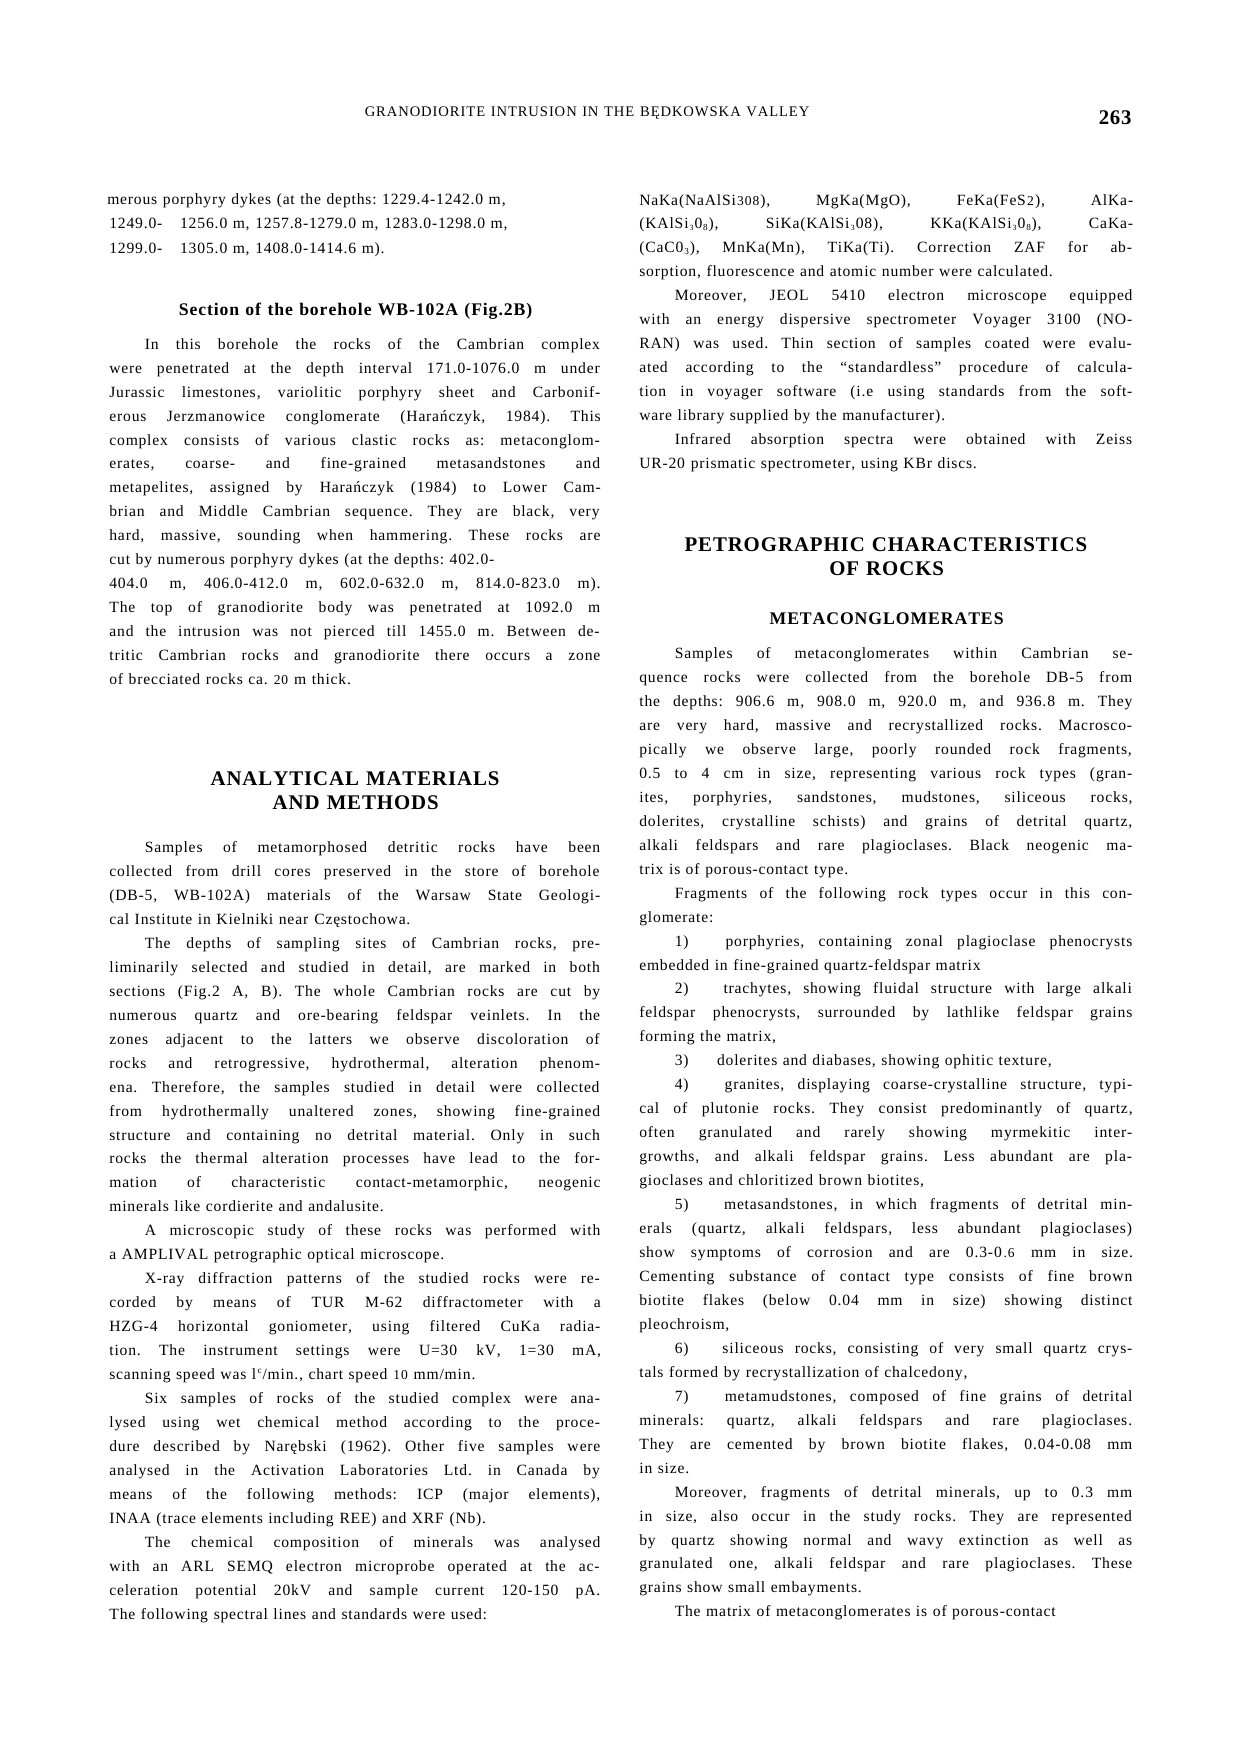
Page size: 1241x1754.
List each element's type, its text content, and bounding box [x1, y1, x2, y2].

list siliceous rocks, consisting of very small quartz crys- tals formed by recrystallization of chalcedony, [639, 1334, 1134, 1382]
subtitle PETROGRAPHIC CHARACTERISTICS OF ROCKS [637, 533, 1136, 581]
text 263 [1098, 108, 1131, 129]
text merous porphyry dykes (at the depths: 1229.4-1242.0 m, [107, 185, 604, 209]
list metamudstones, composed of fine grains of detrital minerals: quartz, alkali feldspars and rare plagioclases. They are cemented by brown biotite flakes, 0.04-0.08 mm in size. [639, 1382, 1134, 1478]
list 1256.0 m, 1257.8-1279.0 m, 1283.0-1298.0 m, [109, 209, 606, 234]
text The depths of sampling sites of Cambrian rocks, pre- liminarily selected and studied in detail, are marked in both sections (Fig.2 A, B). The whole Cambrian rocks are cut by numerous quartz and ore-bearing feldspar veinlets. In the zones adjacent to the latters we observe discoloration of rocks and retrogressive, hydrothermal, alteration phenom- ena. Therefore, the samples studied in detail were collected from hydrothermally unaltered zones, showing fine-grained structure and containing no detrital material. Only in such rocks the thermal alteration processes have lead to the for- mation of characteristic contact-metamorphic, neogenic minerals like cordierite and andalusite. [109, 929, 602, 1217]
text NaKa(NaAlSi308), MgKa(MgO), FeKa(FeS2), AlKa- (KAlSi308), SiKa(KAlSi308), KKa(KAlSi308), CaKa- (CaC03), MnKa(Mn), TiKa(Ti). Correction ZAF for ab- sorption, fluorescence and atomic number were calculated. [639, 186, 1134, 282]
text METACONGLOMERATES [637, 611, 1136, 628]
text The chemical composition of minerals was analysed with an ARL SEMQ electron microprobe operated at the ac- celeration potential 20kV and sample current 120-150 pA. The following spectral lines and standards were used: [109, 1528, 602, 1624]
list metasandstones, in which fragments of detrital min- erals (quartz, alkali feldspars, less abundant plagioclases) show symptoms of corrosion and are 0.3-0.6 mm in size. Cementing substance of contact type consists of fine brown biotite flakes (below 0.04 mm in size) showing distinct pleochroism, [639, 1190, 1134, 1334]
text Moreover, JEOL 5410 electron microscope equipped with an energy dispersive spectrometer Voyager 3100 (NO- RAN) was used. Thin section of samples coated were evalu- ated according to the “standardless” procedure of calcula- tion in voyager software (i.e using standards from the soft- ware library supplied by the manufacturer). [639, 282, 1134, 425]
subtitle ANALYTICAL MATERIALS AND METHODS [105, 767, 606, 814]
text The matrix of metaconglomerates is of porous-contact [639, 1598, 1136, 1622]
text Moreover, fragments of detrital minerals, up to 0.3 mm in size, also occur in the study rocks. They are represented by quartz showing normal and wavy extinction as well as granulated one, alkali feldspar and rare plagioclases. These grains show small embayments. [639, 1478, 1134, 1598]
text X-ray diffraction patterns of the studied rocks were re- corded by means of TUR M-62 diffractometer with a HZG-4 horizontal goniometer, using filtered CuKa radia- tion. The instrument settings were U=30 kV, 1=30 mA, scanning speed was lc/min., chart speed 10 mm/min. [109, 1264, 602, 1384]
text A microscopic study of these rocks was performed with a AMPLIVAL petrographic optical microscope. [109, 1217, 602, 1264]
text Fragments of the following rock types occur in this con- glomerate: [639, 879, 1134, 927]
list trachytes, showing fluidal structure with large alkali feldspar phenocrysts, surrounded by lathlike feldspar grains forming the matrix, [639, 975, 1134, 1047]
text Samples of metamorphosed detritic rocks have been collected from drill cores preserved in the store of borehole (DB-5, WB-102A) materials of the Warsaw State Geologi- cal Institute in Kielniki near Częstochowa. [109, 833, 602, 929]
list m, 406.0-412.0 m, 602.0-632.0 m, 814.0-823.0 m). The top of granodiorite body was penetrated at 1092.0 m and the intrusion was not pierced till 1455.0 m. Between de- tritic Cambrian rocks and granodiorite there occurs a zone of brecciated rocks ca. 20 m thick. [109, 569, 602, 689]
text Section of the borehole WB-102A (Fig.2B) [105, 301, 606, 319]
text Six samples of rocks of the studied complex were ana- lysed using wet chemical method according to the proce- dure described by Narębski (1962). Other five samples were analysed in the Activation Laboratories Ltd. in Canada by means of the following methods: ICP (major elements), INAA (trace elements including REE) and XRF (Nb). [109, 1384, 602, 1528]
text Samples of metaconglomerates within Cambrian se- quence rocks were collected from the borehole DB-5 from the depths: 906.6 m, 908.0 m, 920.0 m, and 936.8 m. They are very hard, massive and recrystallized rocks. Macrosco- pically we observe large, poorly rounded rock fragments, 0.5 to 4 cm in size, representing various rock types (gran- ites, porphyries, sandstones, mudstones, siliceous rocks, dolerites, crystalline schists) and grains of detrital quartz, alkali feldspars and rare plagioclases. Black neogenic ma- trix is of porous-contact type. [639, 639, 1134, 879]
text Infrared absorption spectra were obtained with Zeiss UR-20 prismatic spectrometer, using KBr discs. [639, 425, 1134, 473]
list 1305.0 m, 1408.0-1414.6 m). [109, 234, 606, 258]
list porphyries, containing zonal plagioclase phenocrysts embedded in fine-grained quartz-feldspar matrix [639, 927, 1134, 975]
text In this borehole the rocks of the Cambrian complex were penetrated at the depth interval 171.0-1076.0 m under Jurassic limestones, variolitic porphyry sheet and Carbonif- erous Jerzmanowice conglomerate (Harańczyk, 1984). This complex consists of various clastic rocks as: metaconglom- erates, coarse- and fine-grained metasandstones and metapelites, assigned by Harańczyk (1984) to Lower Cam- brian and Middle Cambrian sequence. They are black, very hard, massive, sounding when hammering. These rocks are cut by numerous porphyry dykes (at the depths: 402.0- [109, 330, 602, 569]
list granites, displaying coarse-crystalline structure, typi- cal of plutonie rocks. They consist predominantly of quartz, often granulated and rarely showing myrmekitic inter- growths, and alkali feldspar grains. Less abundant are pla- gioclases and chloritized brown biotites, [639, 1071, 1134, 1190]
list dolerites and diabases, showing ophitic texture, [639, 1047, 1136, 1071]
text GRANODIORITE INTRUSION IN THE BĘDKOWSKA VALLEY [364, 105, 809, 119]
